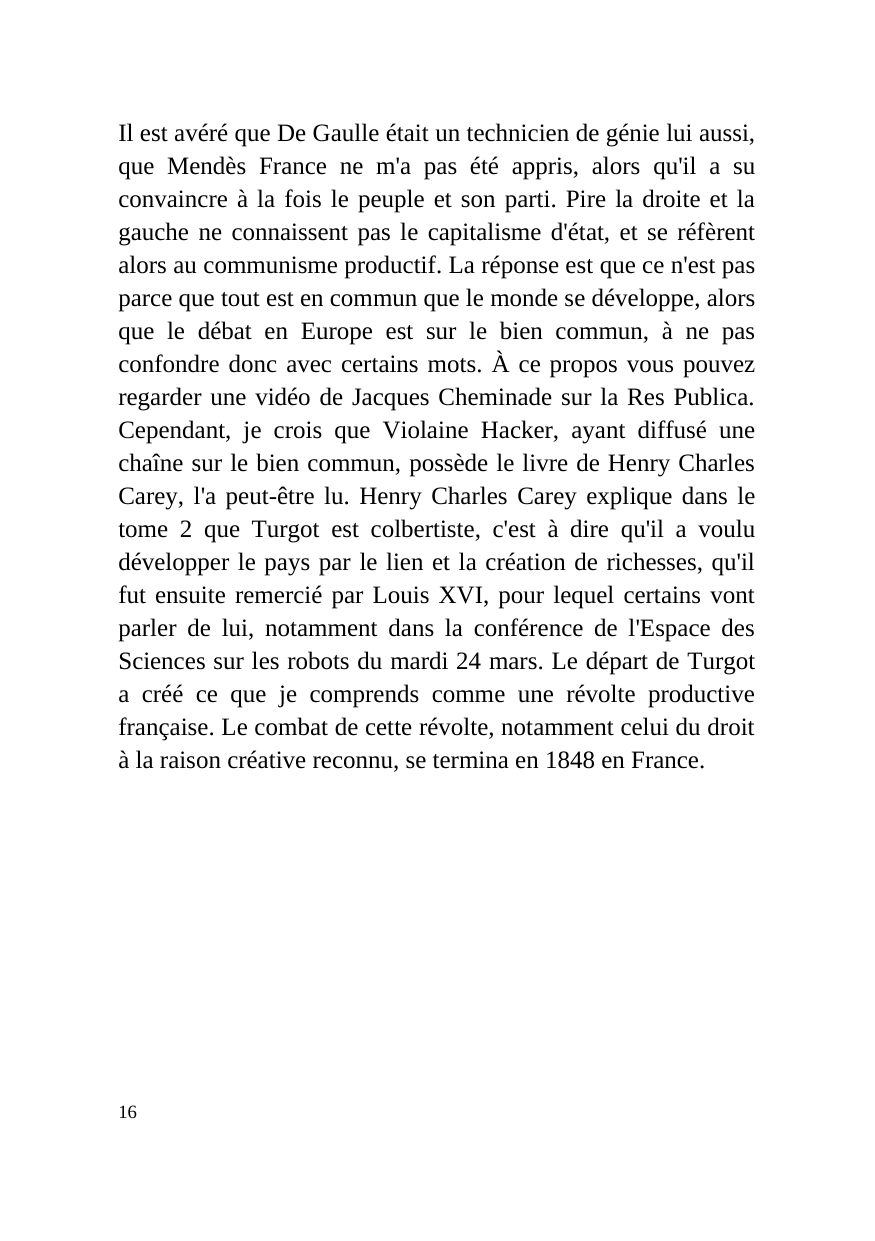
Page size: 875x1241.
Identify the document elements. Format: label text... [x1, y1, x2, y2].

text Il est avéré que De Gaulle était un technicien de génie lui aussi, que Mendès France ne m'a pas été appris, alors qu'il a su convaincre à la fois le peuple et son parti. Pire la droite et la gauche ne connaissent pas le capitalisme d'état, et se réfèrent alors au communisme productif. La réponse est que ce n'est pas parce que tout est en commun que le monde se développe, alors que le débat en Europe est sur le bien commun, à ne pas confondre donc avec certains mots. À ce propos vous pouvez regarder une vidéo de Jacques Cheminade sur la Res Publica. Cependant, je crois que Violaine Hacker, ayant diffusé une chaîne sur le bien commun, possède le livre de Henry Charles Carey, l'a peut-être lu. Henry Charles Carey explique dans le tome 2 que Turgot est colbertiste, c'est à dire qu'il a voulu développer le pays par le lien et la création de richesses, qu'il fut ensuite remercié par Louis XVI, pour lequel certains vont parler de lui, notamment dans la conférence de l'Espace des Sciences sur les robots du mardi 24 mars. Le départ de Turgot a créé ce que je comprends comme une révolte productive française. Le combat de cette révolte, notamment celui du droit à la raison créative reconnu, se termina en 1848 en France. [118, 118, 756, 774]
